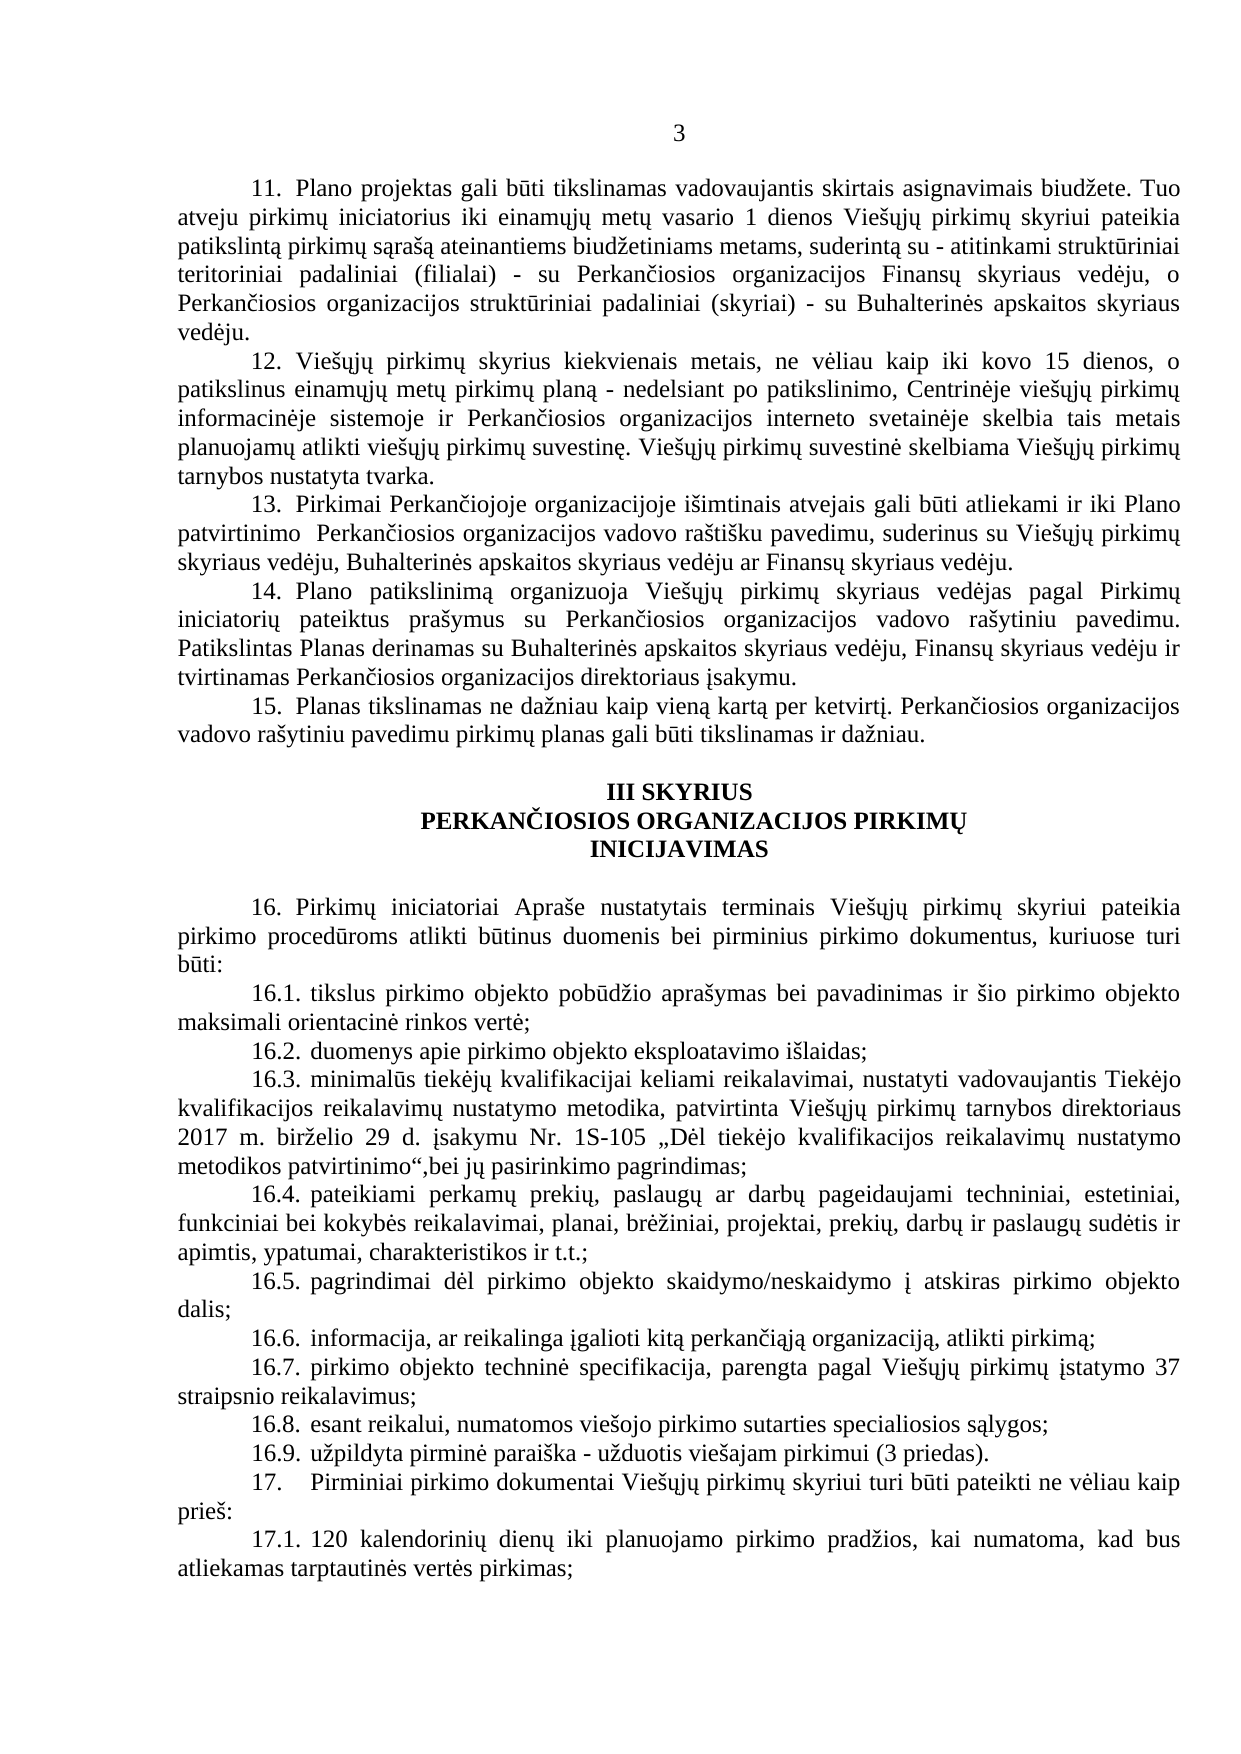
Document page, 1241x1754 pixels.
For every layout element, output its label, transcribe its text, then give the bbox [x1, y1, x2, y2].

text 16.8. esant reikalui, numatomos viešojo pirkimo sutarties specialiosios sąlygos; [177, 1409, 1181, 1438]
text INICIJAVIMAS [177, 834, 1181, 863]
text PERKANČIOSIOS ORGANIZACIJOS PIRKIMŲ [207, 806, 1181, 834]
text 16.3. minimalūs tiekėjų kvalifikacijai keliami reikalavimai, nustatyti vadovaujantis Tiekėjo kvalifikacijos reikalavimų nustatymo metodika, patvirtinta Viešųjų pirkimų tarnybos direktoriaus 2017 m. birželio 29 d. įsakymu Nr. 1S-105 „Dėl tiekėjo kvalifikacijos reikalavimų nustatymo metodikos patvirtinimo“,bei jų pasirinkimo pagrindimas; [177, 1064, 1181, 1179]
text 13. Pirkimai Perkančiojoje organizacijoje išimtinais atvejais gali būti atliekami ir iki Plano patvirtinimo Perkančiosios organizacijos vadovo raštišku pavedimu, suderinus su Viešųjų pirkimų skyriaus vedėju, Buhalterinės apskaitos skyriaus vedėju ar Finansų skyriaus vedėju. [177, 489, 1181, 576]
text 16. Pirkimų iniciatoriai Apraše nustatytais terminais Viešųjų pirkimų skyriui pateikia pirkimo procedūroms atlikti būtinus duomenis bei pirminius pirkimo dokumentus, kuriuose turi būti: [177, 892, 1181, 978]
text 16.6. informacija, ar reikalinga įgalioti kitą perkančiąją organizaciją, atlikti pirkimą; [177, 1323, 1181, 1352]
text 16.4. pateikiami perkamų prekių, paslaugų ar darbų pageidaujami techniniai, estetiniai, funkciniai bei kokybės reikalavimai, planai, brėžiniai, projektai, prekių, darbų ir paslaugų sudėtis ir apimtis, ypatumai, charakteristikos ir t.t.; [177, 1179, 1181, 1266]
text 16.5. pagrindimai dėl pirkimo objekto skaidymo/neskaidymo į atskiras pirkimo objekto dalis; [177, 1266, 1181, 1323]
text 11. Plano projektas gali būti tikslinamas vadovaujantis skirtais asignavimais biudžete. Tuo atveju pirkimų iniciatorius iki einamųjų metų vasario 1 dienos Viešųjų pirkimų skyriui pateikia patikslintą pirkimų sąrašą ateinantiems biudžetiniams metams, suderintą su - atitinkami struktūriniai teritoriniai padaliniai (filialai) - su Perkančiosios organizacijos Finansų skyriaus vedėju, o Perkančiosios organizacijos struktūriniai padaliniai (skyriai) - su Buhalterinės apskaitos skyriaus vedėju. [177, 173, 1181, 346]
text 17. Pirminiai pirkimo dokumentai Viešųjų pirkimų skyriui turi būti pateikti ne vėliau kaip prieš: [177, 1467, 1181, 1524]
text 17.1. 120 kalendorinių dienų iki planuojamo pirkimo pradžios, kai numatoma, kad bus atliekamas tarptautinės vertės pirkimas; [177, 1524, 1181, 1582]
text 16.9. užpildyta pirminė paraiška - užduotis viešajam pirkimui (3 priedas). [177, 1438, 1181, 1467]
text 16.2. duomenys apie pirkimo objekto eksploatavimo išlaidas; [251, 1036, 1181, 1064]
text 16.1. tikslus pirkimo objekto pobūdžio aprašymas bei pavadinimas ir šio pirkimo objekto maksimali orientacinė rinkos vertė; [177, 978, 1181, 1036]
text III SKYRIUS [177, 777, 1181, 806]
text 16.7. pirkimo objekto techninė specifikacija, parengta pagal Viešųjų pirkimų įstatymo 37 straipsnio reikalavimus; [177, 1352, 1181, 1409]
text 15. Planas tikslinamas ne dažniau kaip vieną kartą per ketvirtį. Perkančiosios organizacijos vadovo rašytiniu pavedimu pirkimų planas gali būti tikslinamas ir dažniau. [177, 691, 1181, 748]
text 12. Viešųjų pirkimų skyrius kiekvienais metais, ne vėliau kaip iki kovo 15 dienos, o patikslinus einamųjų metų pirkimų planą - nedelsiant po patikslinimo, Centrinėje viešųjų pirkimų informacinėje sistemoje ir Perkančiosios organizacijos interneto svetainėje skelbia tais metais planuojamų atlikti viešųjų pirkimų suvestinę. Viešųjų pirkimų suvestinė skelbiama Viešųjų pirkimų tarnybos nustatyta tvarka. [177, 346, 1181, 489]
text 14. Plano patikslinimą organizuoja Viešųjų pirkimų skyriaus vedėjas pagal Pirkimų iniciatorių pateiktus prašymus su Perkančiosios organizacijos vadovo rašytiniu pavedimu. Patikslintas Planas derinamas su Buhalterinės apskaitos skyriaus vedėju, Finansų skyriaus vedėju ir tvirtinamas Perkančiosios organizacijos direktoriaus įsakymu. [177, 576, 1181, 691]
